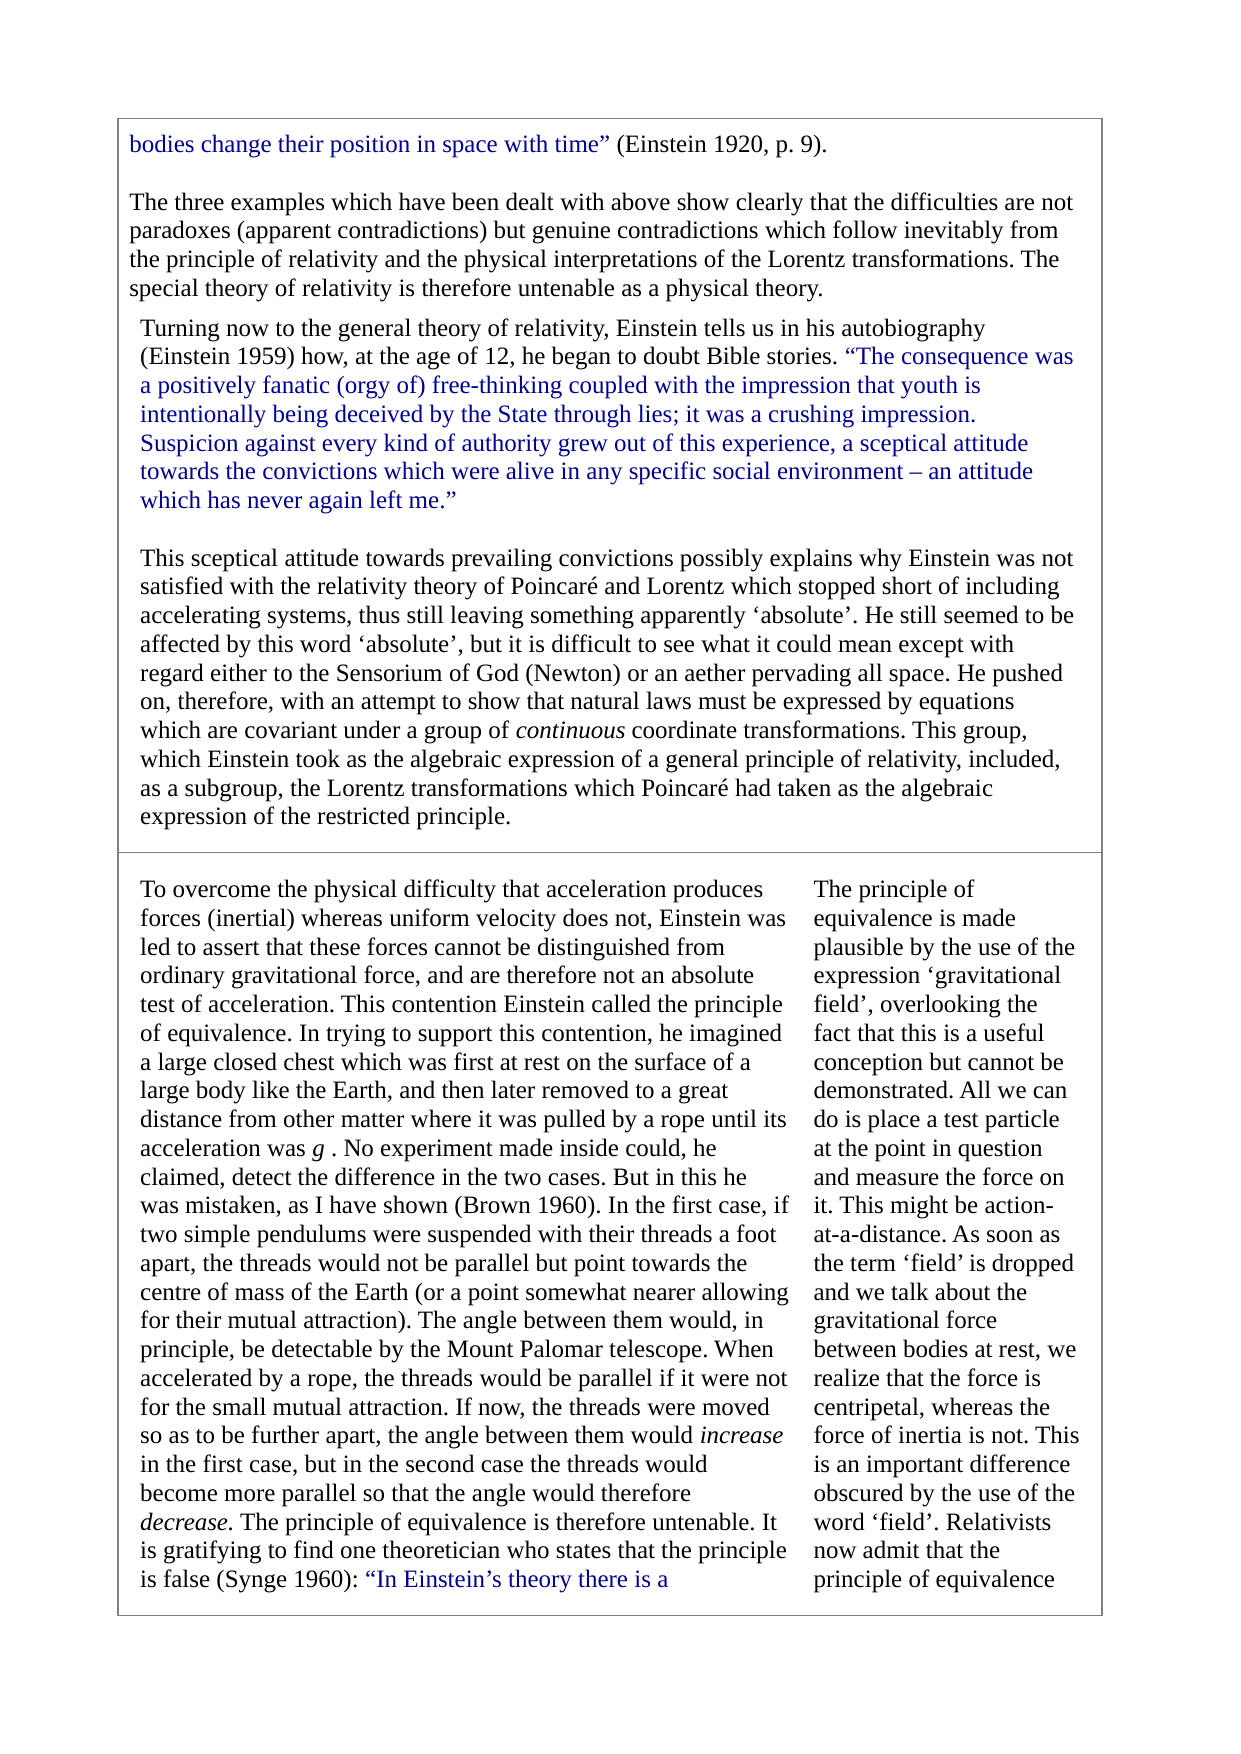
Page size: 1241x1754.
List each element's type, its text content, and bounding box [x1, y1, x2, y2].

table_header The principle of equivalence is made plausible by the use of the expression ‘gravitational field’, overlooking the fact that this is a useful conception but cannot be demonstrated. All we can do is place a test particle at the point in question and measure the force on it. This might be action-at-a-distance. As soon as the term ‘field’ is dropped and we talk about the gravitational force between bodies at rest, we realize that the force is centripetal, whereas the force of inertia is not. This is an important difference obscured by the use of the word ‘field’. Relativists now admit that the principle of equivalence [803, 863, 1091, 1604]
table_cell bodies change their position in space with time” (Einstein 1920, p. 9). The three examples which have been dealt with above show clearly that the difficulties are not paradoxes (apparent contradictions) but genuine contradictions which follow inevitably from the principle of relativity and the physical interpretations of the Lorentz transformations. The special theory of relativity is therefore untenable as a physical theory. [119, 119, 1101, 852]
table_header Turning now to the general theory of relativity, Einstein tells us in his autobiography (Einstein 1959) how, at the age of 12, he began to doubt Bible stories. “The consequence was a positively fanatic (orgy of) free-thinking coupled with the impression that youth is intentionally being deceived by the State through lies; it was a crushing impression. Suspicion against every kind of authority grew out of this experience, a sceptical attitude towards the convictions which were alive in any specific social environment – an attitude which has never again left me.” This sceptical attitude towards prevailing convictions possibly explains why Einstein was not satisfied with the relativity theory of Poincaré and Lorentz which stopped short of including accelerating systems, thus still leaving something apparently ‘absolute’. He still seemed to be affected by this word ‘absolute’, but it is difficult to see what it could mean except with regard either to the Sensorium of God (Newton) or an aether pervading all space. He pushed on, therefore, with an attempt to show that natural laws must be expressed by equations which are covariant under a group of continuous coordinate transformations. This group, which Einstein took as the algebraic expression of a general principle of relativity, included, as a subgroup, the Lorentz transformations which Poincaré had taken as the algebraic expression of the restricted principle. [129, 302, 1091, 841]
table_header To overcome the physical difficulty that acceleration produces forces (inertial) whereas uniform velocity does not, Einstein was led to assert that these forces cannot be distinguished from ordinary gravitational force, and are therefore not an absolute test of acceleration. This contention Einstein called the principle of equivalence. In trying to support this contention, he imagined a large closed chest which was first at rest on the surface of a large body like the Earth, and then later removed to a great distance from other matter where it was pulled by a rope until its acceleration was g . No experiment made inside could, he claimed, detect the difference in the two cases. But in this he was mistaken, as I have shown (Brown 1960). In the first case, if two simple pendulums were suspended with their threads a foot apart, the threads would not be parallel but point towards the centre of mass of the Earth (or a point somewhat nearer allowing for their mutual attraction). The angle between them would, in principle, be detectable by the Mount Palomar telescope. When accelerated by a rope, the threads would be parallel if it were not for the small mutual attraction. If now, the threads were moved so as to be further apart, the angle between them would increase in the first case, but in the second case the threads would become more parallel so that the angle would therefore decrease. The principle of equivalence is therefore untenable. It is gratifying to find one theoretician who states that the principle is false (Synge 1960): “In Einstein’s theory there is a [129, 863, 802, 1604]
table_cell [119, 853, 1101, 1615]
